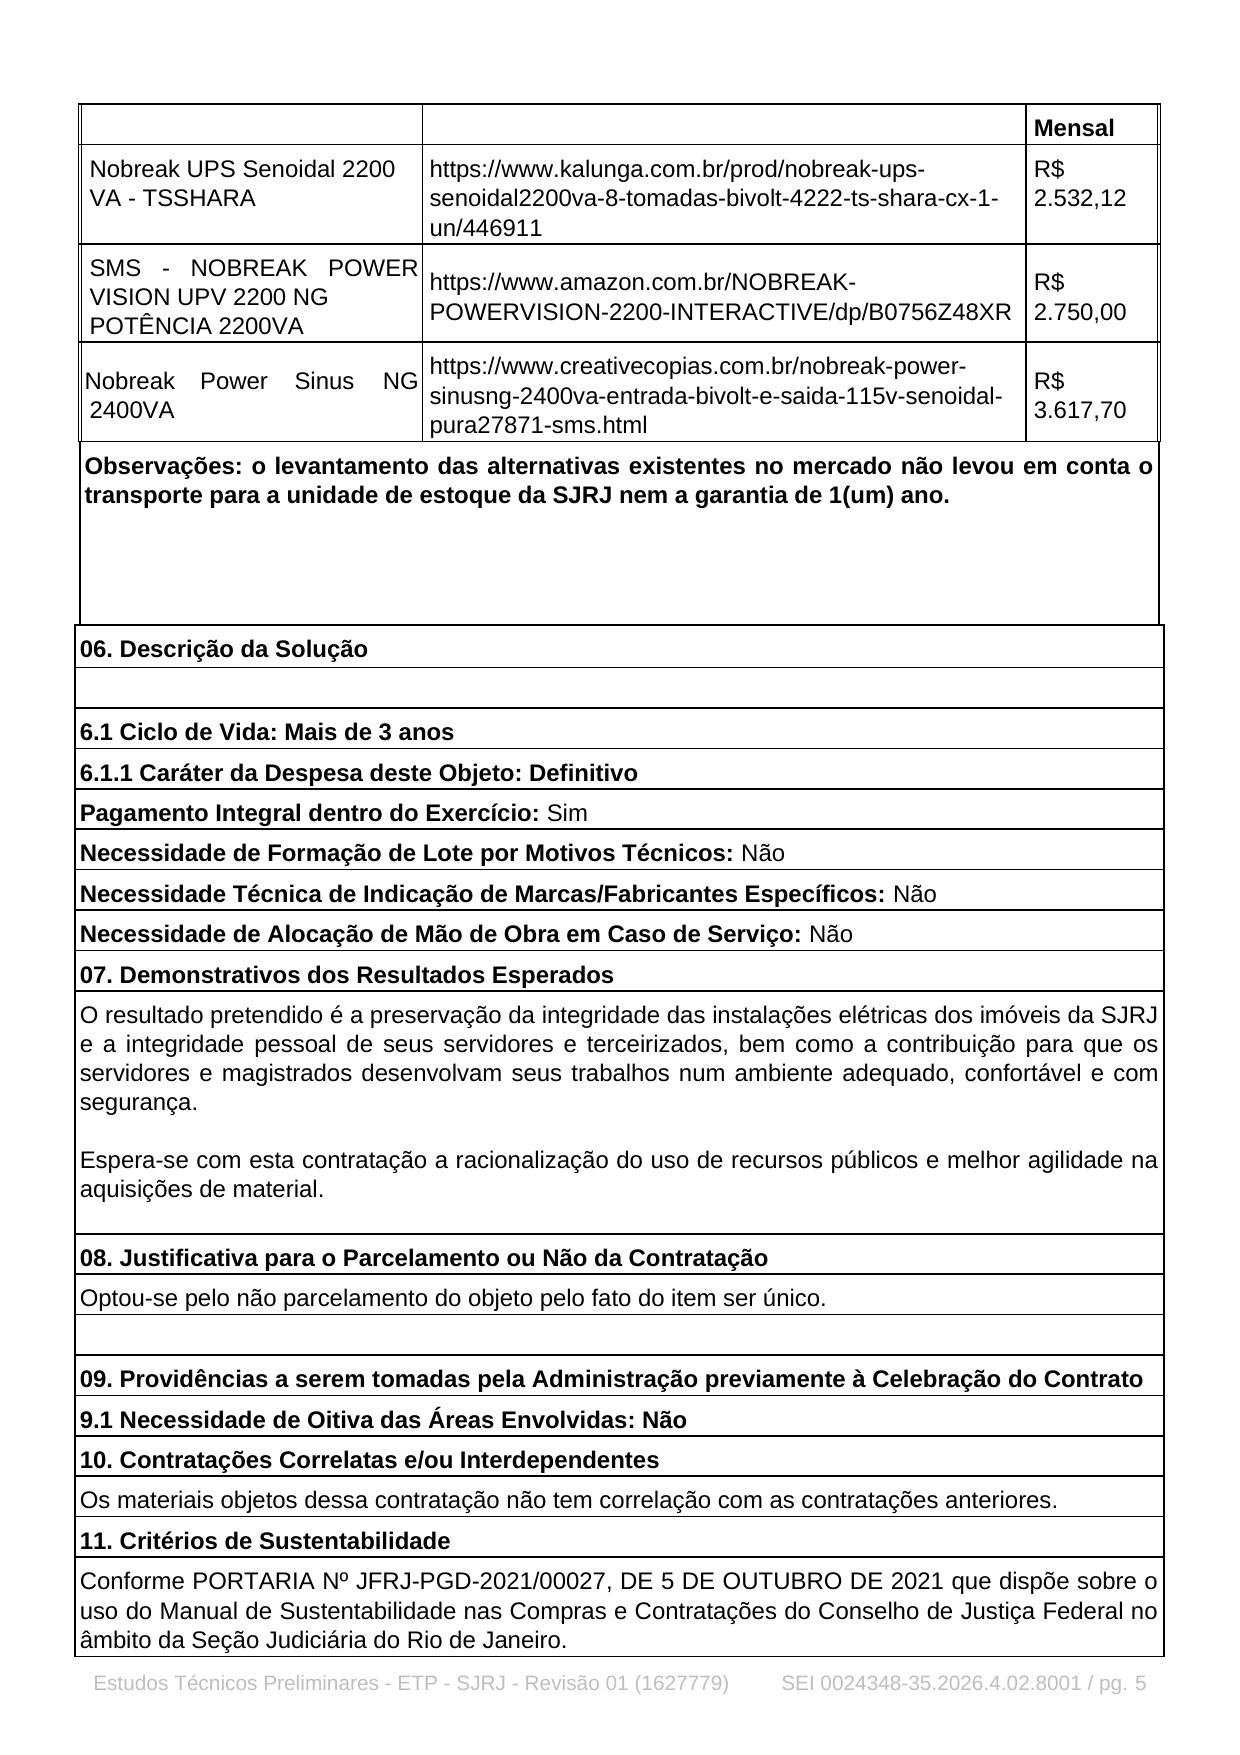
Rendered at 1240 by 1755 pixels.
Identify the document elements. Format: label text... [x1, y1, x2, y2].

table_cell https://www.kalunga.com.br/prod/nobreak-ups-senoidal2200va-8-tomadas-bivolt-4222-ts-shara-cx-1-un/446911 [423, 145, 1025, 243]
table_cell Necessidade de Formação de Lote por Motivos Técnicos: Não [76, 830, 1163, 869]
table_cell [75, 441, 79, 624]
table_cell [76, 668, 1163, 707]
table_cell R$ 3.617,70 [1027, 343, 1157, 441]
table_cell R$ 2.532,12 [1027, 145, 1157, 243]
table_cell 07. Demonstrativos dos Resultados Esperados [76, 951, 1163, 990]
table_cell O resultado pretendido é a preservação da integridade das instalações elétricas dos imóveis da SJRJ e a integridade pessoal de seus servidores e terceirizados, bem como a contribuição para que os servidores e magistrados desenvolvam seus trabalhos num ambiente adequado, confortável e com segurança. Espera-se com esta contratação a racionalização do uso de recursos públicos e melhor agilidade na aquisições de material. [76, 992, 1163, 1233]
table_cell 08. Justificativa para o Parcelamento ou Não da Contratação [76, 1235, 1163, 1273]
table_cell Observações: o levantamento das alternativas existentes no mercado não levou em conta o transporte para a unidade de estoque da SJRJ nem a garantia de 1(um) ano. [81, 442, 1158, 624]
table_cell [76, 1315, 1163, 1354]
table_cell R$ 2.750,00 [1027, 245, 1157, 341]
table_cell Nobreak Power Sinus NG 2400VA [82, 343, 422, 441]
table_cell [1160, 441, 1164, 624]
table_cell Optou-se pelo não parcelamento do objeto pelo fato do item ser único. [76, 1275, 1163, 1314]
table_cell SMS - NOBREAK POWER VISION UPV 2200 NG POTÊNCIA 2200VA [82, 245, 422, 341]
table_cell Os materiais objetos dessa contratação não tem correlação com as contratações anteriores. [76, 1477, 1163, 1516]
table_cell Nobreak UPS Senoidal 2200 VA - TSSHARA [82, 145, 422, 243]
table_cell 6.1.1 Caráter da Despesa deste Objeto: Definitivo [76, 749, 1163, 788]
table_cell https://www.creativecopias.com.br/nobreak-power-sinusng-2400va-entrada-bivolt-e-saida-115v-senoidal-pura27871-sms.html [423, 343, 1025, 441]
table_cell Mensal [1027, 105, 1157, 143]
table_cell 9.1 Necessidade de Oitiva das Áreas Envolvidas: Não [76, 1396, 1163, 1435]
table_cell 09. Providências a serem tomadas pela Administração previamente à Celebração do Contrato [76, 1356, 1163, 1394]
table_cell https://www.amazon.com.br/NOBREAK-POWERVISION-2200-INTERACTIVE/dp/B0756Z48XR [423, 245, 1025, 341]
table_cell 6.1 Ciclo de Vida: Mais de 3 anos [76, 709, 1163, 747]
table_cell 06. Descrição da Solução [76, 626, 1163, 667]
table_cell Necessidade Técnica de Indicação de Marcas/Fabricantes Específicos: Não [76, 870, 1163, 909]
table_cell Conforme PORTARIA Nº JFRJ-PGD-2021/00027, DE 5 DE OUTUBRO DE 2021 que dispõe sobre o uso do Manual de Sustentabilidade nas Compras e Contratações do Conselho de Justiça Federal no âmbito da Seção Judiciária do Rio de Janeiro. [76, 1558, 1163, 1656]
table_cell [82, 105, 422, 143]
table_cell 11. Critérios de Sustentabilidade [76, 1517, 1163, 1556]
table_cell [423, 105, 1025, 143]
table_cell Pagamento Integral dentro do Exercício: Sim [76, 790, 1163, 828]
table_cell Necessidade de Alocação de Mão de Obra em Caso de Serviço: Não [76, 911, 1163, 949]
table_cell 10. Contratações Correlatas e/ou Interdependentes [76, 1437, 1163, 1475]
